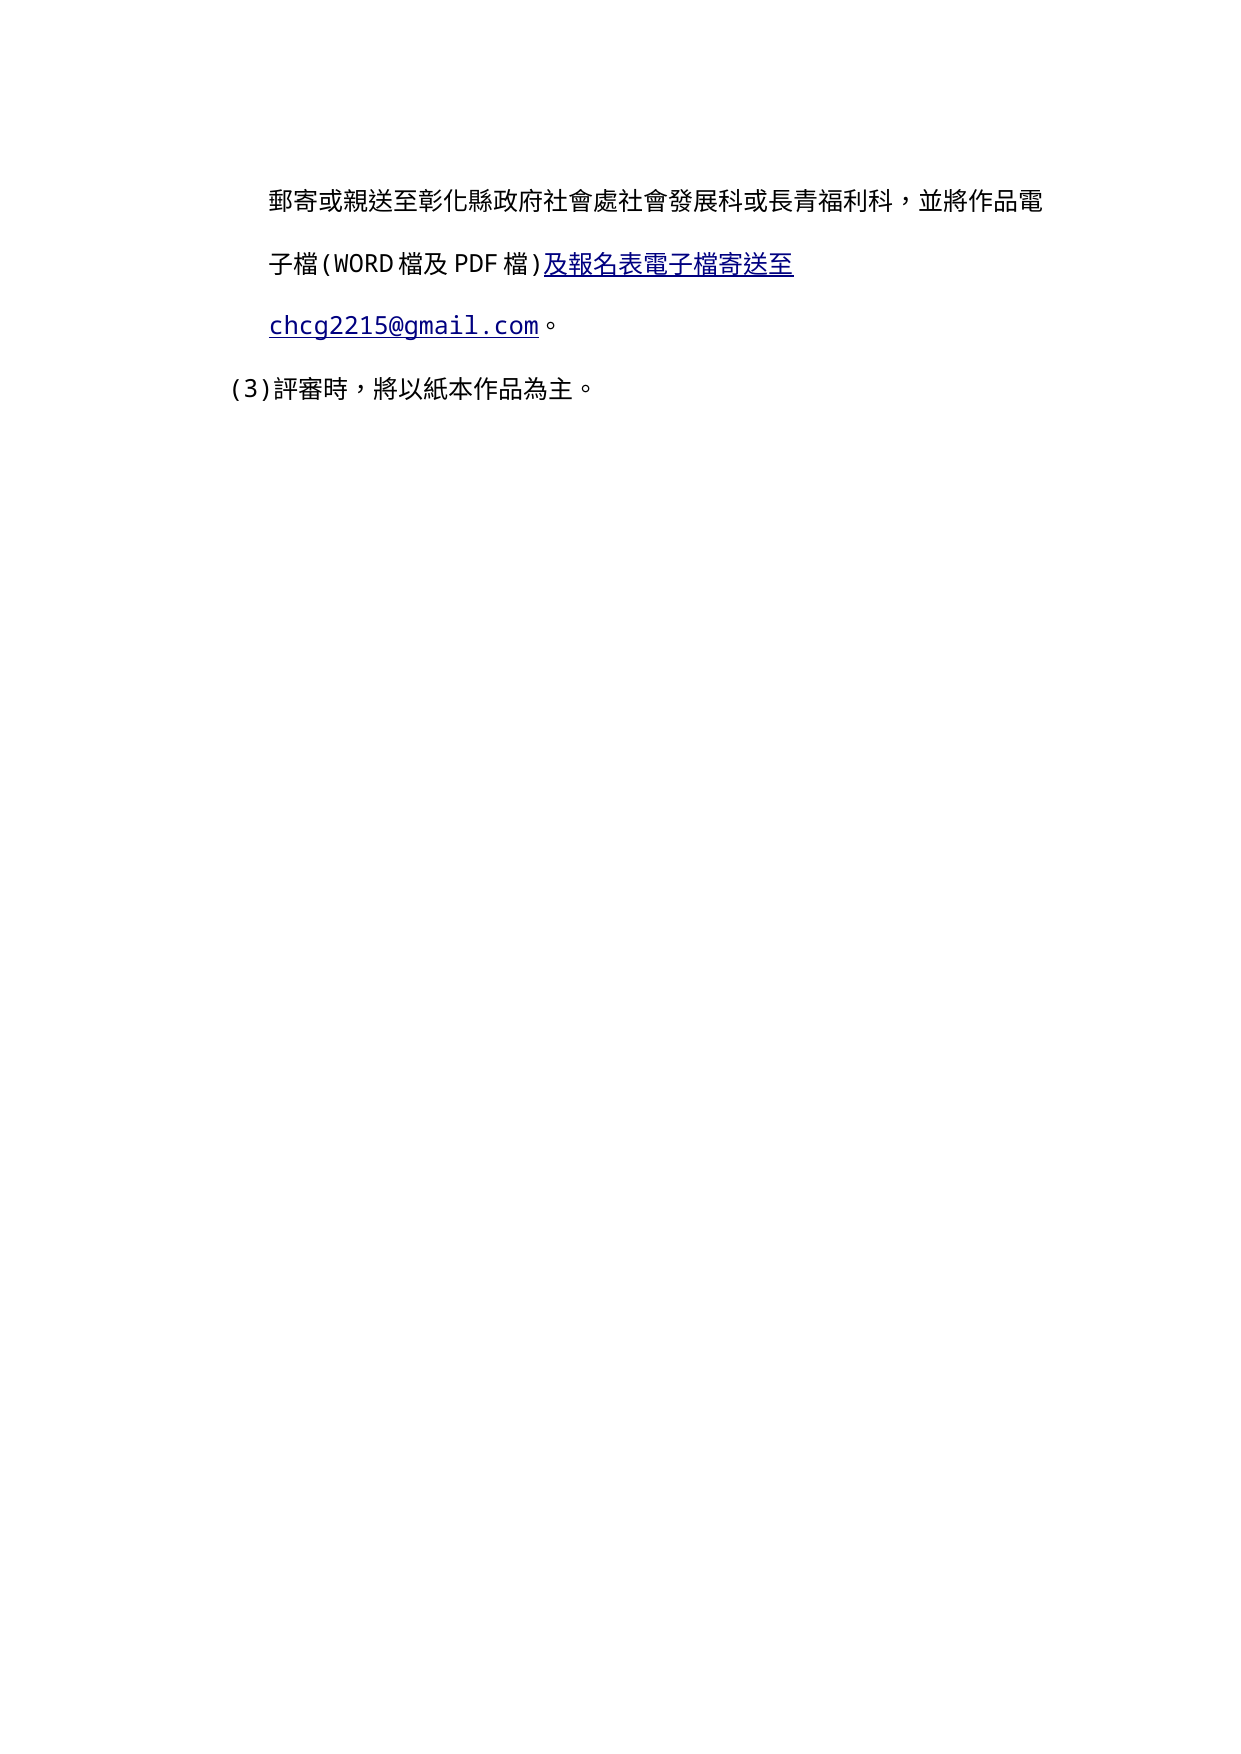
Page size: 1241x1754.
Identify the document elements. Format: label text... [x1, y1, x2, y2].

list 評審時，將以紙本作品為主。 [228, 346, 1053, 408]
list 郵寄或親送至彰化縣政府社會處社會發展科或長青福利科，並將作品電子檔(WORD檔及PDF檔)及報名表電子檔寄送至chcg2215@gmail.com。 [228, 158, 1053, 346]
